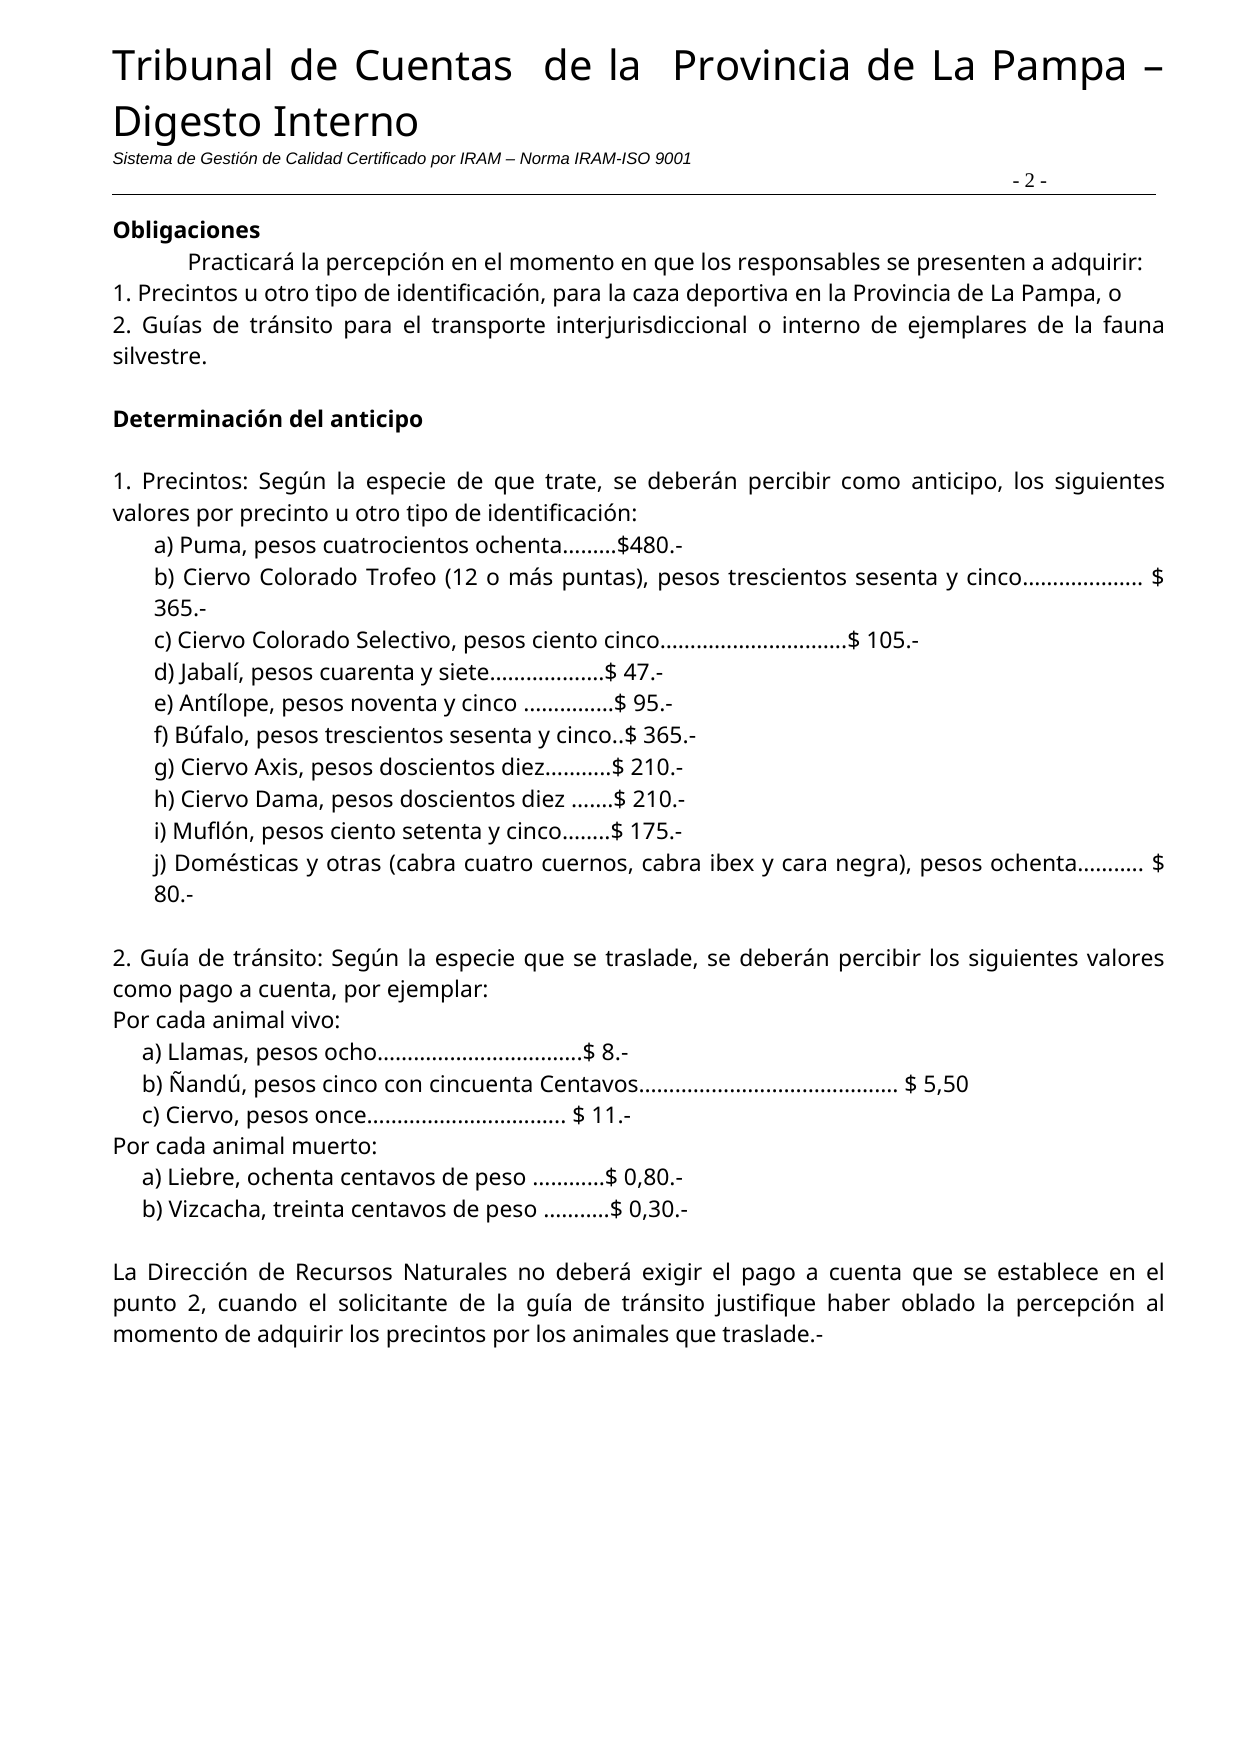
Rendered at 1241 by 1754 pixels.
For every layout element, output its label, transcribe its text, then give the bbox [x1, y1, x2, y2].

text b) Vizcacha, treinta centavos de peso ………..$ 0,30.- [142, 1193, 1166, 1224]
text c) Ciervo, pesos once…………………………... $ 11.- [142, 1099, 1166, 1130]
text Por cada animal muerto: [112, 1130, 1166, 1161]
text a) Puma, pesos cuatrocientos ochenta………$480.- [153, 529, 1166, 560]
text 1. Precintos: Según la especie de que trate, se deberán percibir como anticipo, los siguientes valores por precinto u otro tipo de identificación: [112, 465, 1166, 528]
text Determinación del anticipo [112, 403, 1166, 434]
text c) Ciervo Colorado Selectivo, pesos ciento cinco………………………….$ 105.- [153, 624, 1166, 656]
text e) Antílope, pesos noventa y cinco ……………$ 95.- [153, 687, 1166, 718]
text 2. Guía de tránsito: Según la especie que se traslade, se deberán percibir los siguientes valores como pago a cuenta, por ejemplar: [112, 942, 1166, 1004]
text d) Jabalí, pesos cuarenta y siete……………….$ 47.- [153, 656, 1166, 687]
text i) Muflón, pesos ciento setenta y cinco……..$ 175.- [153, 815, 1166, 846]
text g) Ciervo Axis, pesos doscientos diez………..$ 210.- [153, 751, 1166, 782]
text a) Llamas, pesos ocho…………………………….$ 8.- [142, 1036, 1166, 1067]
text Por cada animal vivo: [112, 1004, 1166, 1036]
text Obligaciones [112, 214, 1166, 246]
text La Dirección de Recursos Naturales no deberá exigir el pago a cuenta que se establece en el punto 2, cuando el solicitante de la guía de tránsito justifique haber oblado la percepción al momento de adquirir los precintos por los animales que traslade.- [112, 1256, 1166, 1349]
text j) Domésticas y otras (cabra cuatro cuernos, cabra ibex y cara negra), pesos ochenta……….. $ 80.- [153, 847, 1166, 909]
text 2. Guías de tránsito para el transporte interjurisdiccional o interno de ejemplares de la fauna silvestre. [112, 309, 1166, 371]
text a) Liebre, ochenta centavos de peso …………$ 0,80.- [142, 1161, 1166, 1193]
text b) Ciervo Colorado Trofeo (12 o más puntas), pesos trescientos sesenta y cinco……………….. $ 365.- [153, 561, 1166, 623]
text Practicará la percepción en el momento en que los responsables se presenten a adquirir: [112, 246, 1166, 277]
text h) Ciervo Dama, pesos doscientos diez …….$ 210.- [153, 783, 1166, 814]
text b) Ñandú, pesos cinco con cincuenta Centavos……………………………………. $ 5,50 [142, 1068, 1166, 1099]
text 1. Precintos u otro tipo de identificación, para la caza deportiva en la Provincia de La Pampa, o [112, 277, 1166, 308]
text f) Búfalo, pesos trescientos sesenta y cinco..$ 365.- [153, 719, 1166, 750]
